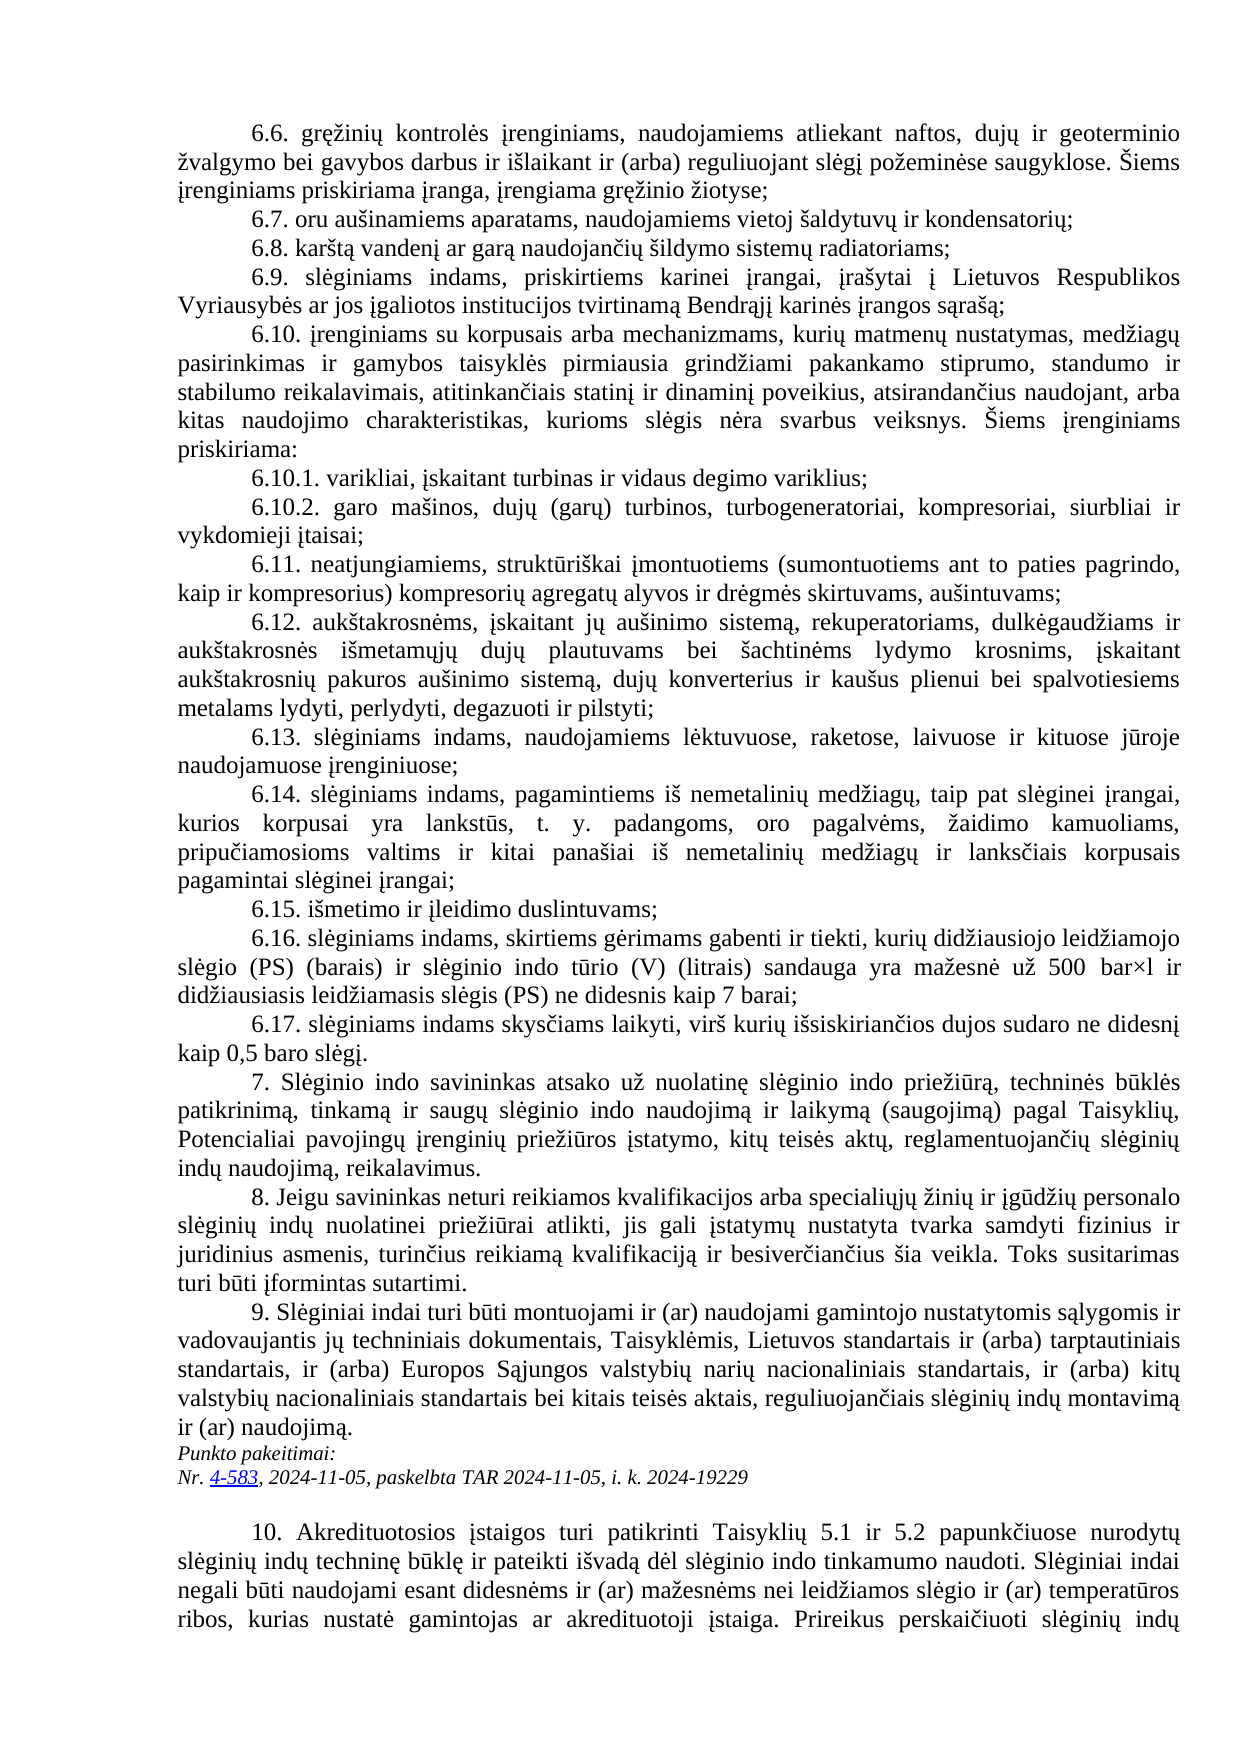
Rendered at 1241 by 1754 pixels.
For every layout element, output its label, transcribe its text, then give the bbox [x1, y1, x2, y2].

text 6.14. slėginiams indams, pagamintiems iš nemetalinių medžiagų, taip pat slėginei įrangai, kurios korpusai yra lankstūs, t. y. padangoms, oro pagalvėms, žaidimo kamuoliams, pripučiamosioms valtims ir kitai panašiai iš nemetalinių medžiagų ir lanksčiais korpusais pagamintai slėginei įrangai; [177, 779, 1181, 894]
text 6.10.2. garo mašinos, dujų (garų) turbinos, turbogeneratoriai, kompresoriai, siurbliai ir vykdomieji įtaisai; [177, 492, 1181, 549]
text 6.15. išmetimo ir įleidimo duslintuvams; [177, 894, 1181, 923]
text Punkto pakeitimai: [177, 1441, 1181, 1465]
text 6.10.1. varikliai, įskaitant turbinas ir vidaus degimo variklius; [177, 463, 1181, 492]
text 8. Jeigu savininkas neturi reikiamos kvalifikacijos arba specialiųjų žinių ir įgūdžių personalo slėginių indų nuolatinei priežiūrai atlikti, jis gali įstatymų nustatyta tvarka samdyti fizinius ir juridinius asmenis, turinčius reikiamą kvalifikaciją ir besiverčiančius šia veikla. Toks susitarimas turi būti įformintas sutartimi. [177, 1182, 1181, 1297]
text 6.12. aukštakrosnėms, įskaitant jų aušinimo sistemą, rekuperatoriams, dulkėgaudžiams ir aukštakrosnės išmetamųjų dujų plautuvams bei šachtinėms lydymo krosnims, įskaitant aukštakrosnių pakuros aušinimo sistemą, dujų konverterius ir kaušus plienui bei spalvotiesiems metalams lydyti, perlydyti, degazuoti ir pilstyti; [177, 607, 1181, 722]
text 7. Slėginio indo savininkas atsako už nuolatinę slėginio indo priežiūrą, techninės būklės patikrinimą, tinkamą ir saugų slėginio indo naudojimą ir laikymą (saugojimą) pagal Taisyklių, Potencialiai pavojingų įrenginių priežiūros įstatymo, kitų teisės aktų, reglamentuojančių slėginių indų naudojimą, reikalavimus. [177, 1067, 1181, 1182]
text 6.10. įrenginiams su korpusais arba mechanizmams, kurių matmenų nustatymas, medžiagų pasirinkimas ir gamybos taisyklės pirmiausia grindžiami pakankamo stiprumo, standumo ir stabilumo reikalavimais, atitinkančiais statinį ir dinaminį poveikius, atsirandančius naudojant, arba kitas naudojimo charakteristikas, kurioms slėgis nėra svarbus veiksnys. Šiems įrenginiams priskiriama: [177, 319, 1181, 463]
text 6.17. slėginiams indams skysčiams laikyti, virš kurių išsiskiriančios dujos sudaro ne didesnį kaip 0,5 baro slėgį. [177, 1009, 1181, 1067]
text 6.16. slėginiams indams, skirtiems gėrimams gabenti ir tiekti, kurių didžiausiojo leidžiamojo slėgio (PS) (barais) ir slėginio indo tūrio (V) (litrais) sandauga yra mažesnė už 500 bar×l ir didžiausiasis leidžiamasis slėgis (PS) ne didesnis kaip 7 barai; [177, 923, 1181, 1009]
text 9. Slėginiai indai turi būti montuojami ir (ar) naudojami gamintojo nustatytomis sąlygomis ir vadovaujantis jų techniniais dokumentais, Taisyklėmis, Lietuvos standartais ir (arba) tarptautiniais standartais, ir (arba) Europos Sąjungos valstybių narių nacionaliniais standartais, ir (arba) kitų valstybių nacionaliniais standartais bei kitais teisės aktais, reguliuojančiais slėginių indų montavimą ir (ar) naudojimą. [177, 1297, 1181, 1441]
text 6.8. karštą vandenį ar garą naudojančių šildymo sistemų radiatoriams; [177, 233, 1181, 262]
text 6.13. slėginiams indams, naudojamiems lėktuvuose, raketose, laivuose ir kituose jūroje naudojamuose įrenginiuose; [177, 722, 1181, 779]
text 6.9. slėginiams indams, priskirtiems karinei įrangai, įrašytai į Lietuvos Respublikos Vyriausybės ar jos įgaliotos institucijos tvirtinamą Bendrąjį karinės įrangos sąrašą; [177, 262, 1181, 319]
text 6.7. oru aušinamiems aparatams, naudojamiems vietoj šaldytuvų ir kondensatorių; [177, 204, 1181, 233]
text 10. Akredituotosios įstaigos turi patikrinti Taisyklių 5.1 ir 5.2 papunkčiuose nurodytų slėginių indų techninę būklę ir pateikti išvadą dėl slėginio indo tinkamumo naudoti. Slėginiai indai negali būti naudojami esant didesnėms ir (ar) mažesnėms nei leidžiamos slėgio ir (ar) temperatūros ribos, kurias nustatė gamintojas ar akredituotoji įstaiga. Prireikus perskaičiuoti slėginių indų [177, 1517, 1181, 1632]
text Nr. 4-583, 2024-11-05, paskelbta TAR 2024-11-05, i. k. 2024-19229 [177, 1465, 1181, 1489]
text 6.11. neatjungiamiems, struktūriškai įmontuotiems (sumontuotiems ant to paties pagrindo, kaip ir kompresorius) kompresorių agregatų alyvos ir drėgmės skirtuvams, aušintuvams; [177, 549, 1181, 607]
text 6.6. gręžinių kontrolės įrenginiams, naudojamiems atliekant naftos, dujų ir geoterminio žvalgymo bei gavybos darbus ir išlaikant ir (arba) reguliuojant slėgį požeminėse saugyklose. Šiems įrenginiams priskiriama įranga, įrengiama gręžinio žiotyse; [177, 118, 1181, 204]
